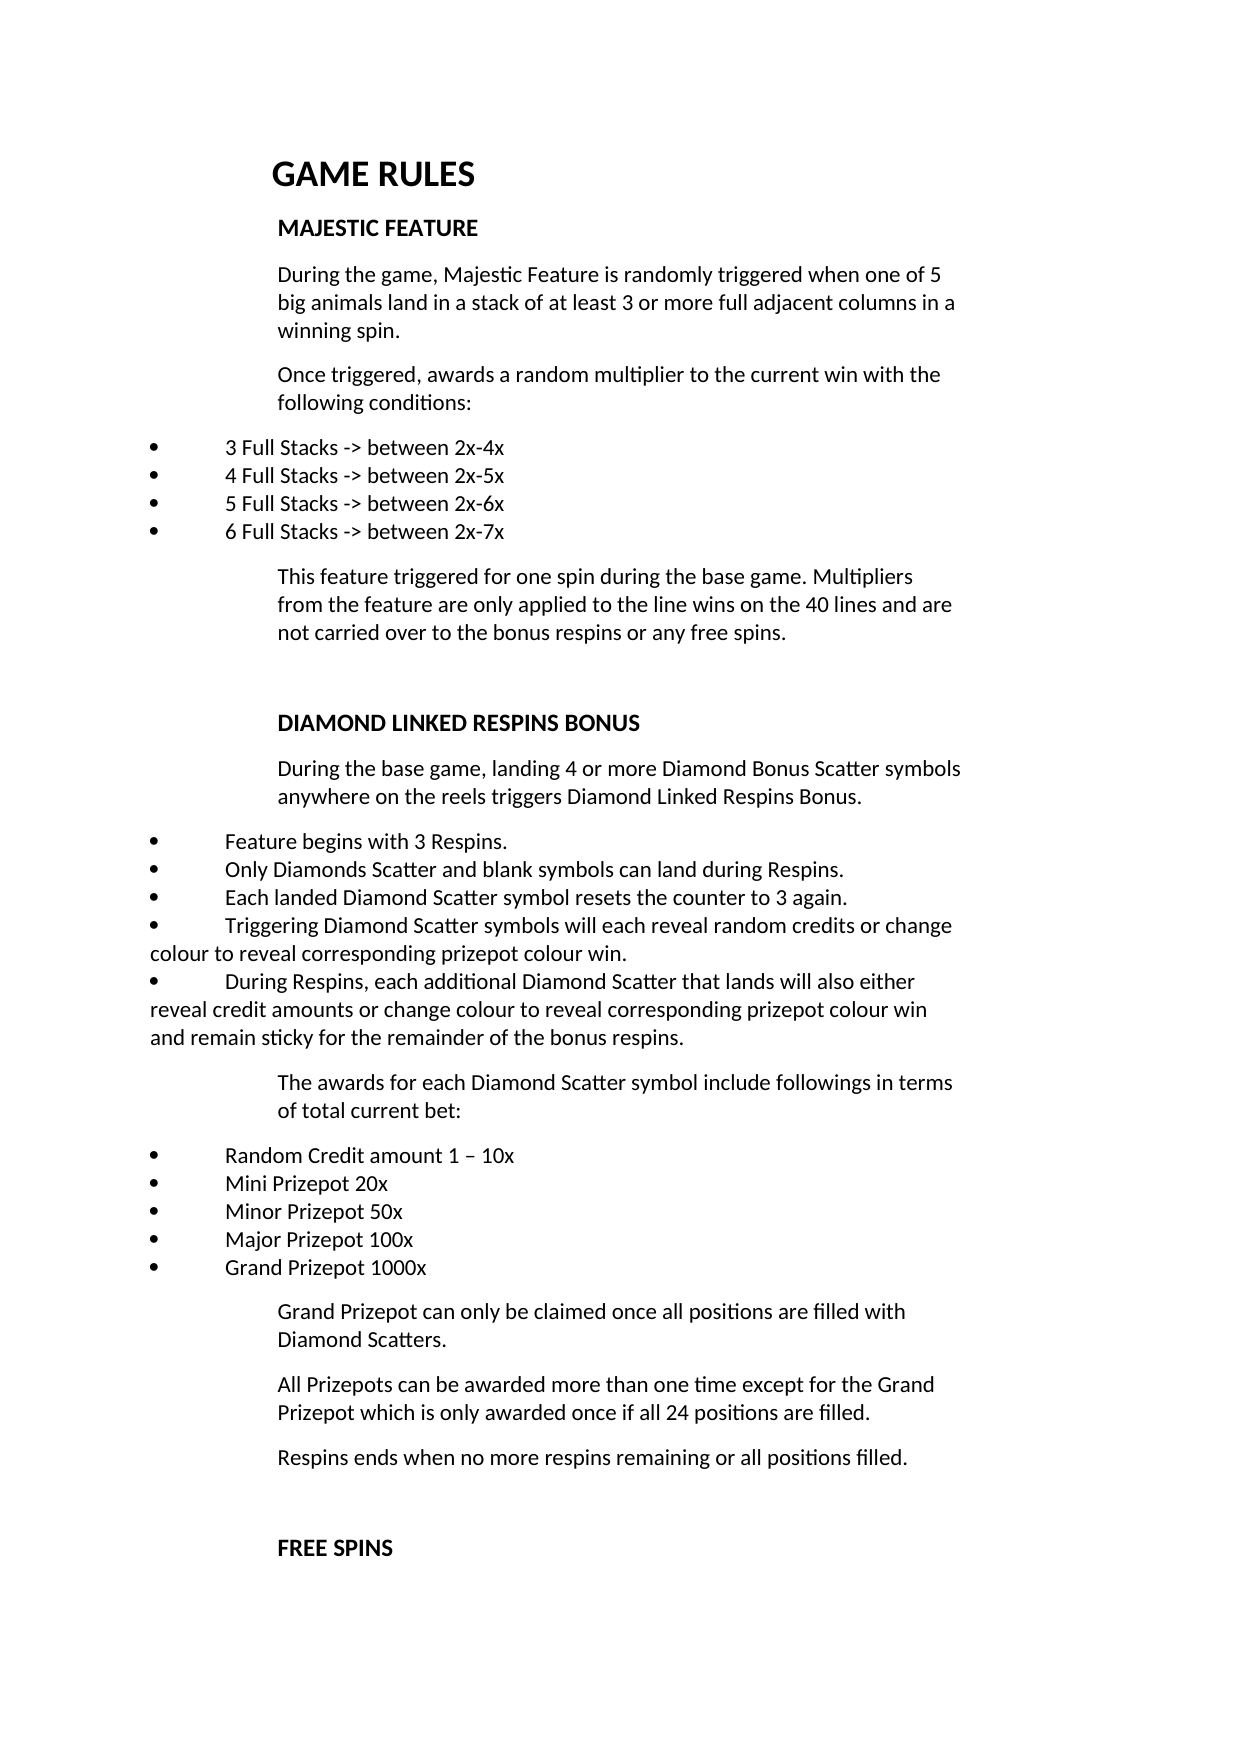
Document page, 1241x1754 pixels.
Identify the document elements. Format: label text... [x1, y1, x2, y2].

list Each landed Diamond Scatter symbol resets the counter to 3 again. [150, 883, 963, 911]
list Minor Prizepot 50x [150, 1197, 963, 1225]
list Triggering Diamond Scatter symbols will each reveal random credits or change colour to reveal corresponding prizepot colour win. [150, 911, 963, 967]
list Only Diamonds Scatter and blank symbols can land during Respins. [150, 855, 963, 883]
text This feature triggered for one spin during the base game. Multipliers from the feature are only applied to the line wins on the 40 lines and are not carried over to the bonus respins or any free spins. [277, 562, 963, 646]
text FREE SPINS [277, 1532, 963, 1563]
text Once triggered, awards a random multiplier to the current win with the following conditions: [277, 360, 963, 416]
list Grand Prizepot 1000x [150, 1253, 963, 1281]
text Grand Prizepot can only be claimed once all positions are filled with Diamond Scatters. [277, 1297, 963, 1353]
text DIAMOND LINKED RESPINS BONUS [277, 707, 963, 738]
text Respins ends when no more respins remaining or all positions filled. [277, 1443, 963, 1471]
text MAJESTIC FEATURE [225, 212, 963, 243]
list 3 Full Stacks -> between 2x-4x [150, 433, 963, 461]
text All Prizepots can be awarded more than one time except for the Grand Prizepot which is only awarded once if all 24 positions are filled. [277, 1370, 963, 1426]
list Mini Prizepot 20x [150, 1169, 963, 1197]
text During the game, Majestic Feature is randomly triggered when one of 5 big animals land in a stack of at least 3 or more full adjacent columns in a winning spin. [277, 260, 963, 344]
text GAME RULES [225, 150, 963, 196]
text During the base game, landing 4 or more Diamond Bonus Scatter symbols anywhere on the reels triggers Diamond Linked Respins Bonus. [277, 754, 963, 811]
list Feature begins with 3 Respins. [150, 827, 963, 855]
list During Respins, each additional Diamond Scatter that lands will also either reveal credit amounts or change colour to reveal corresponding prizepot colour win and remain sticky for the remainder of the bonus respins. [150, 967, 963, 1051]
list 5 Full Stacks -> between 2x-6x [150, 489, 963, 517]
list 4 Full Stacks -> between 2x-5x [150, 461, 963, 489]
list Random Credit amount 1 – 10x [150, 1141, 963, 1169]
list Major Prizepot 100x [150, 1225, 963, 1253]
list 6 Full Stacks -> between 2x-7x [150, 517, 963, 545]
text The awards for each Diamond Scatter symbol include followings in terms of total current bet: [277, 1068, 963, 1124]
